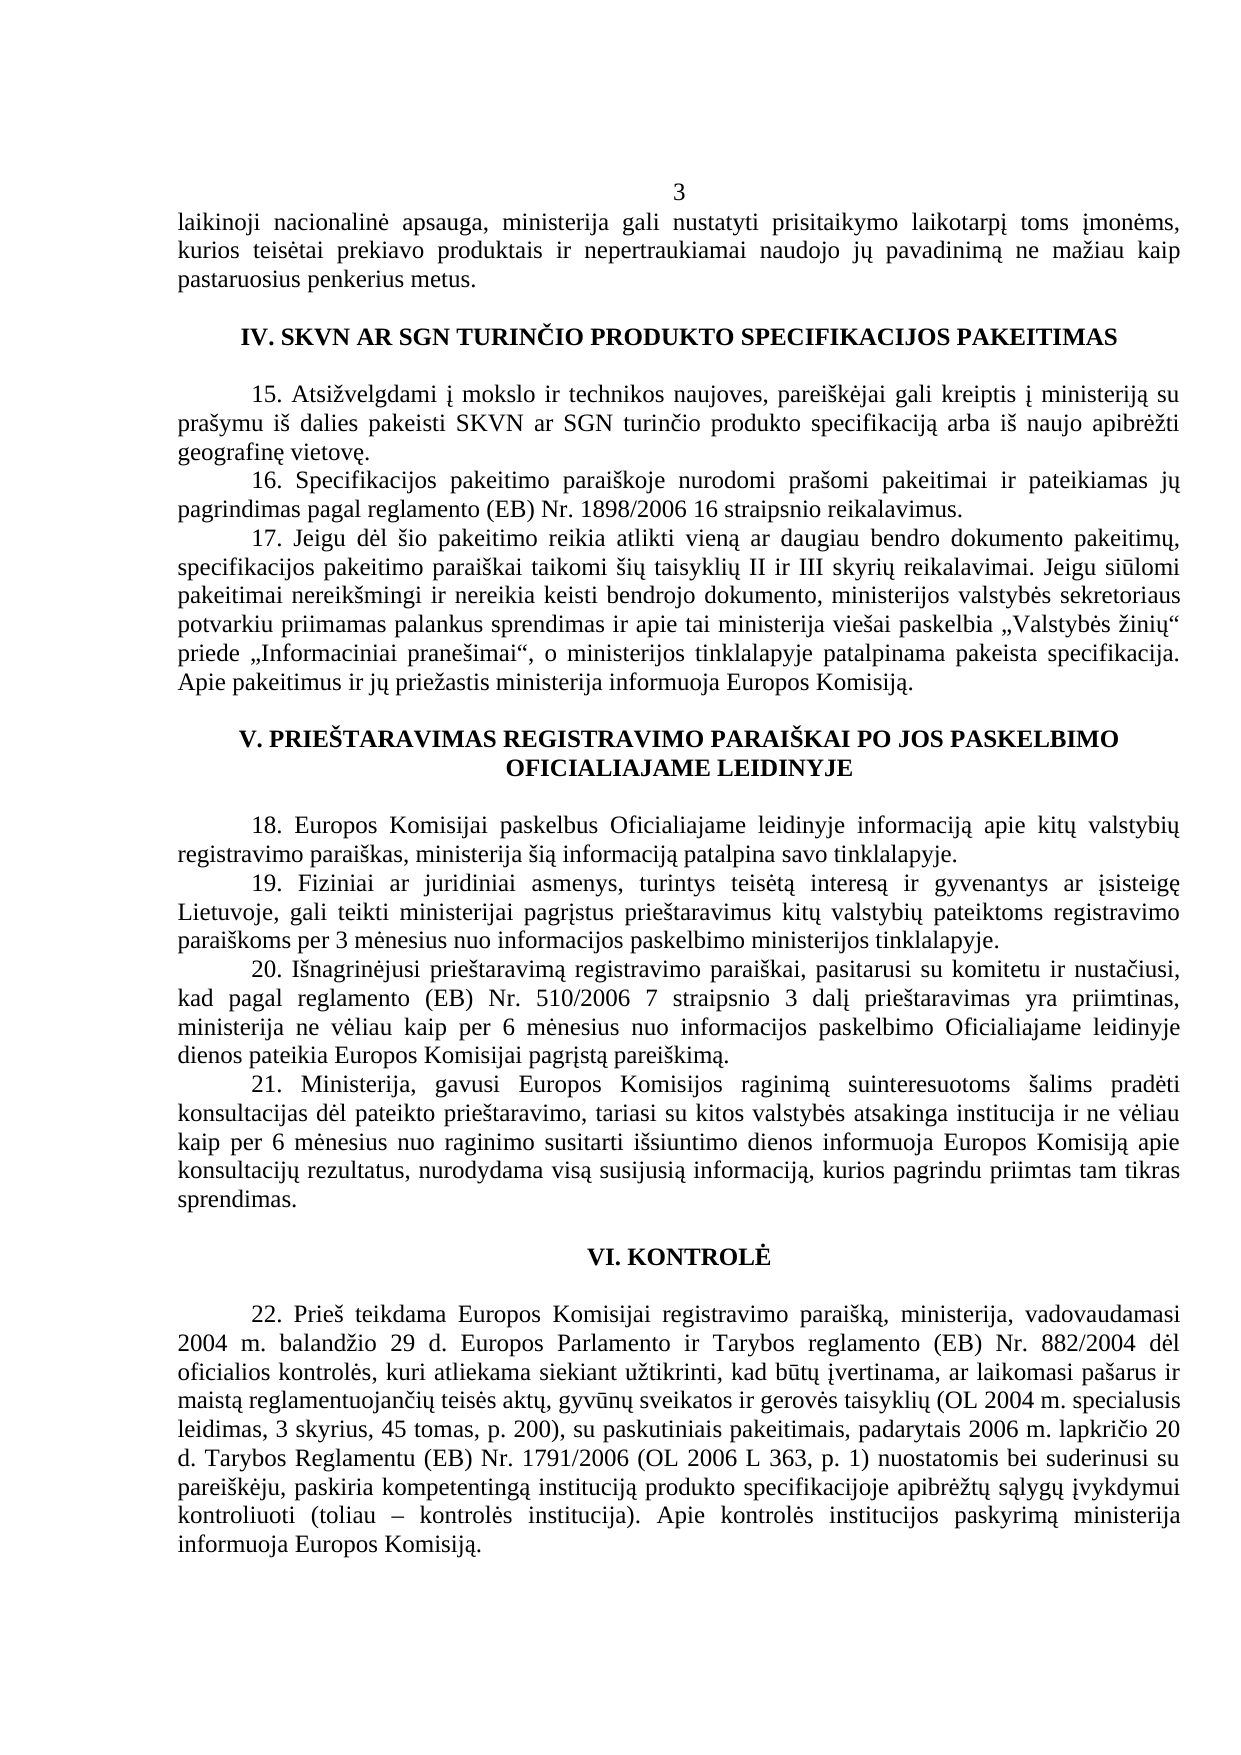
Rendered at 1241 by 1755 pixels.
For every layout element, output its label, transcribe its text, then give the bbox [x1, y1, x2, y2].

text 20. Išnagrinėjusi prieštaravimą registravimo paraiškai, pasitarusi su komitetu ir nustačiusi, kad pagal reglamento (EB) Nr. 510/2006 7 straipsnio 3 dalį prieštaravimas yra priimtinas, ministerija ne vėliau kaip per 6 mėnesius nuo informacijos paskelbimo Oficialiajame leidinyje dienos pateikia Europos Komisijai pagrįstą pareiškimą. [177, 954, 1181, 1069]
text 16. Specifikacijos pakeitimo paraiškoje nurodomi prašomi pakeitimai ir pateikiamas jų pagrindimas pagal reglamento (EB) Nr. 1898/2006 16 straipsnio reikalavimus. [177, 465, 1181, 523]
text 18. Europos Komisijai paskelbus Oficialiajame leidinyje informaciją apie kitų valstybių registravimo paraiškas, ministerija šią informaciją patalpina savo tinklalapyje. [177, 810, 1181, 868]
text 15. Atsižvelgdami į mokslo ir technikos naujoves, pareiškėjai gali kreiptis į ministeriją su prašymu iš dalies pakeisti SKVN ar SGN turinčio produkto specifikaciją arba iš naujo apibrėžti geografinę vietovę. [177, 379, 1181, 465]
text 19. Fiziniai ar juridiniai asmenys, turintys teisėtą interesą ir gyvenantys ar įsisteigę Lietuvoje, gali teikti ministerijai pagrįstus prieštaravimus kitų valstybių pateiktoms registravimo paraiškoms per 3 mėnesius nuo informacijos paskelbimo ministerijos tinklalapyje. [177, 868, 1181, 954]
text VI. KONTROLĖ [177, 1242, 1181, 1270]
text 17. Jeigu dėl šio pakeitimo reikia atlikti vieną ar daugiau bendro dokumento pakeitimų, specifikacijos pakeitimo paraiškai taikomi šių taisyklių II ir III skyrių reikalavimai. Jeigu siūlomi pakeitimai nereikšmingi ir nereikia keisti bendrojo dokumento, ministerijos valstybės sekretoriaus potvarkiu priimamas palankus sprendimas ir apie tai ministerija viešai paskelbia „Valstybės žinių“ priede „Informaciniai pranešimai“, o ministerijos tinklalapyje patalpinama pakeista specifikacija. Apie pakeitimus ir jų priežastis ministerija informuoja Europos Komisiją. [177, 523, 1181, 695]
text 21. Ministerija, gavusi Europos Komisijos raginimą suinteresuotoms šalims pradėti konsultacijas dėl pateikto prieštaravimo, tariasi su kitos valstybės atsakinga institucija ir ne vėliau kaip per 6 mėnesius nuo raginimo susitarti išsiuntimo dienos informuoja Europos Komisiją apie konsultacijų rezultatus, nurodydama visą susijusią informaciją, kurios pagrindu priimtas tam tikras sprendimas. [177, 1069, 1181, 1213]
text IV. SKVN AR SGN TURINČIO PRODUKTO SPECIFIKACIJOS PAKEITIMAS [177, 322, 1181, 350]
text laikinoji nacionalinė apsauga, ministerija gali nustatyti prisitaikymo laikotarpį toms įmonėms, kurios teisėtai prekiavo produktais ir nepertraukiamai naudojo jų pavadinimą ne mažiau kaip pastaruosius penkerius metus. [177, 207, 1181, 293]
text V. PRIEŠTARAVIMAS REGISTRAVIMO PARAIŠKAI PO JOS PASKELBIMO OFICIALIAJAME LEIDINYJE [177, 724, 1181, 782]
text 22. Prieš teikdama Europos Komisijai registravimo paraišką, ministerija, vadovaudamasi 2004 m. balandžio 29 d. Europos Parlamento ir Tarybos reglamento (EB) Nr. 882/2004 dėl oficialios kontrolės, kuri atliekama siekiant užtikrinti, kad būtų įvertinama, ar laikomasi pašarus ir maistą reglamentuojančių teisės aktų, gyvūnų sveikatos ir gerovės taisyklių (OL 2004 m. specialusis leidimas, 3 skyrius, 45 tomas, p. 200), su paskutiniais pakeitimais, padarytais 2006 m. lapkričio 20 d. Tarybos Reglamentu (EB) Nr. 1791/2006 (OL 2006 L 363, p. 1) nuostatomis bei suderinusi su pareiškėju, paskiria kompetentingą instituciją produkto specifikacijoje apibrėžtų sąlygų įvykdymui kontroliuoti (toliau – kontrolės institucija). Apie kontrolės institucijos paskyrimą ministerija informuoja Europos Komisiją. [177, 1299, 1181, 1558]
